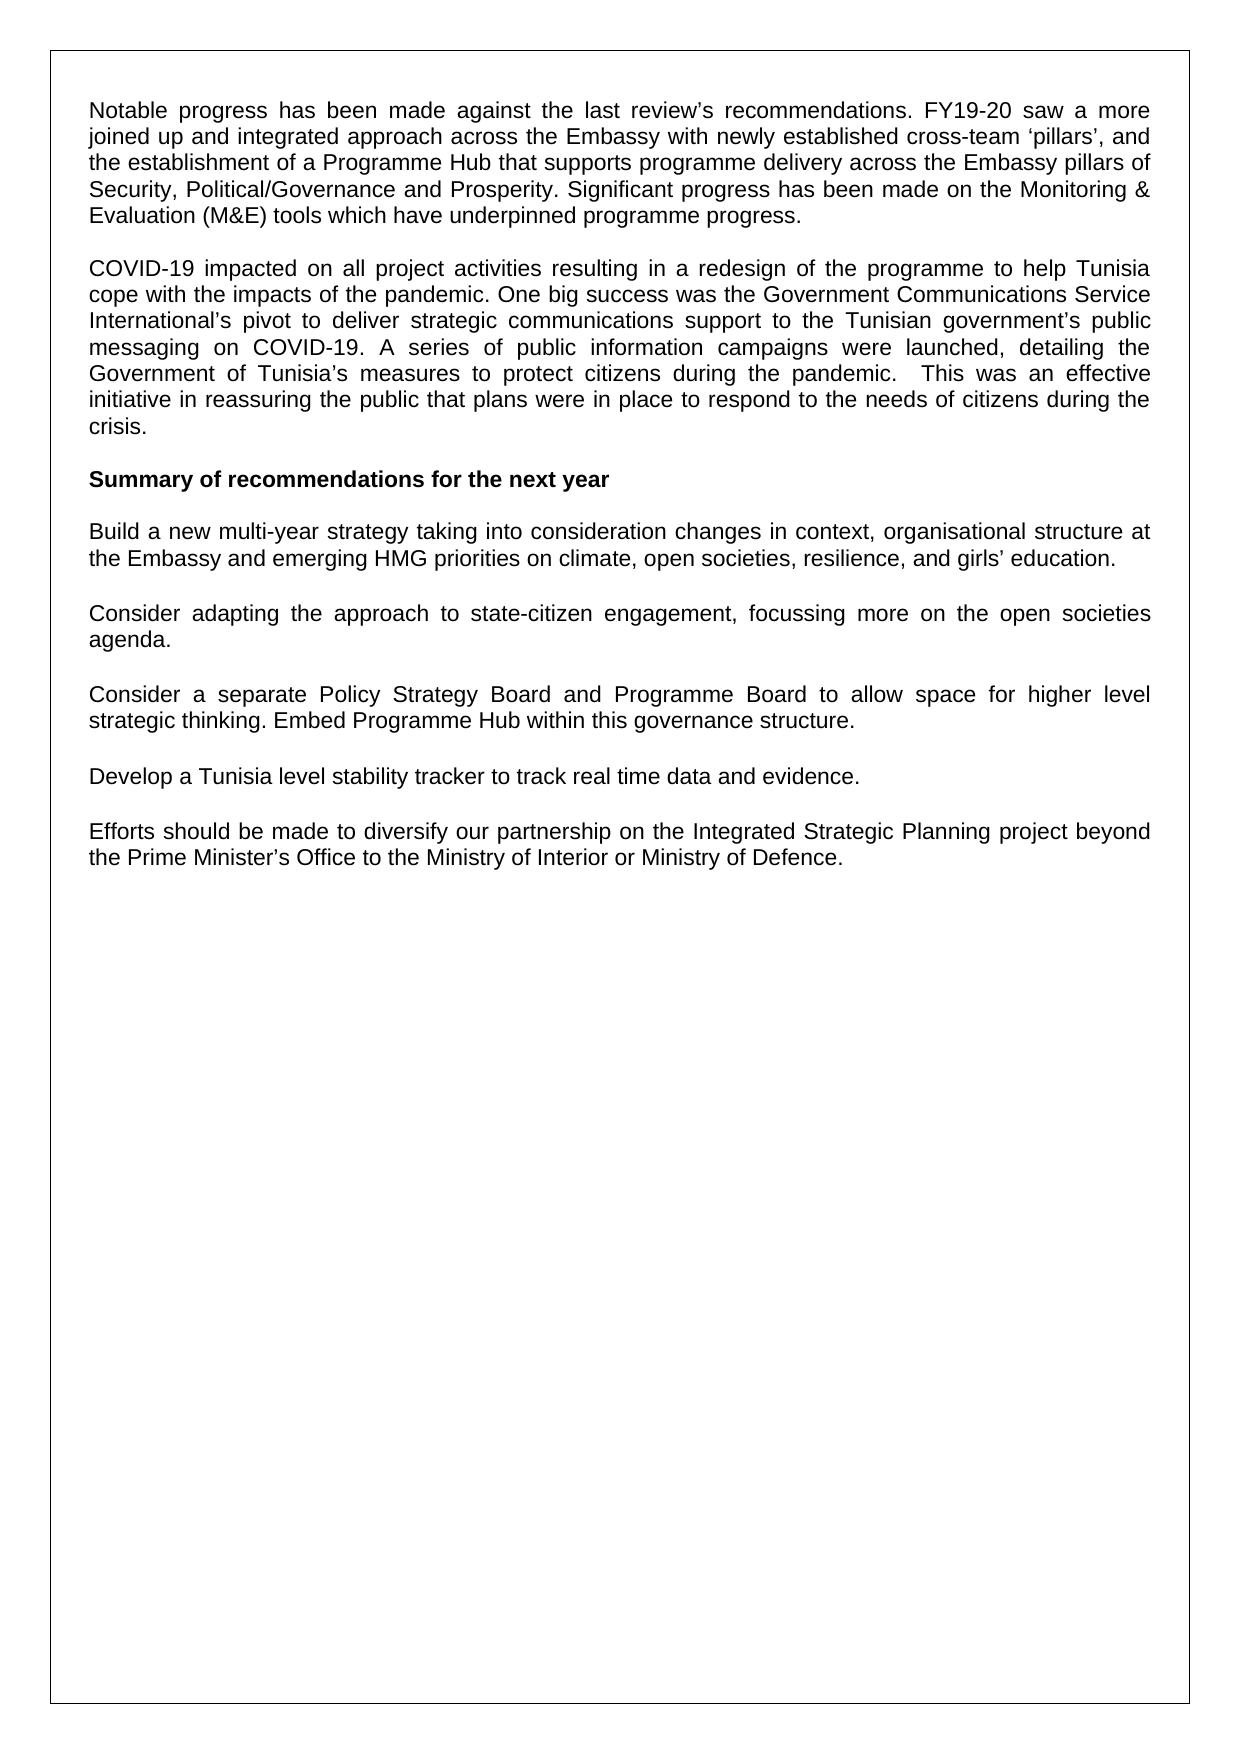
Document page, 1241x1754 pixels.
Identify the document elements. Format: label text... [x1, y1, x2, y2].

text Develop a Tunisia level stability tracker to track real time data and evidence. [89, 763, 1152, 789]
text Notable progress has been made against the last review’s recommendations. FY19-20 saw a more joined up and integrated approach across the Embassy with newly established cross-team ‘pillars’, and the establishment of a Programme Hub that supports programme delivery across the Embassy pillars of Security, Political/Governance and Prosperity. Significant progress has been made on the Monitoring & Evaluation (M&E) tools which have underpinned programme progress. [89, 97, 1152, 228]
text Efforts should be made to diversify our partnership on the Integrated Strategic Planning project beyond the Prime Minister’s Office to the Ministry of Interior or Ministry of Defence. [89, 818, 1152, 870]
text Consider adapting the approach to state-citizen engagement, focussing more on the open societies agenda. [89, 600, 1152, 652]
text COVID-19 impacted on all project activities resulting in a redesign of the programme to help Tunisia cope with the impacts of the pandemic. One big success was the Government Communications Service International’s pivot to deliver strategic communications support to the Tunisian government’s public messaging on COVID-19. A series of public information campaigns were launched, detailing the Government of Tunisia’s measures to protect citizens during the pandemic. This was an effective initiative in reassuring the public that plans were in place to respond to the needs of citizens during the crisis. [89, 255, 1152, 439]
text Summary of recommendations for the next year [89, 466, 1152, 492]
text Consider a separate Policy Strategy Board and Programme Board to allow space for higher level strategic thinking. Embed Programme Hub within this governance structure. [89, 681, 1152, 734]
text Build a new multi-year strategy taking into consideration changes in context, organisational structure at the Embassy and emerging HMG priorities on climate, open societies, resilience, and girls’ education. [89, 518, 1152, 571]
